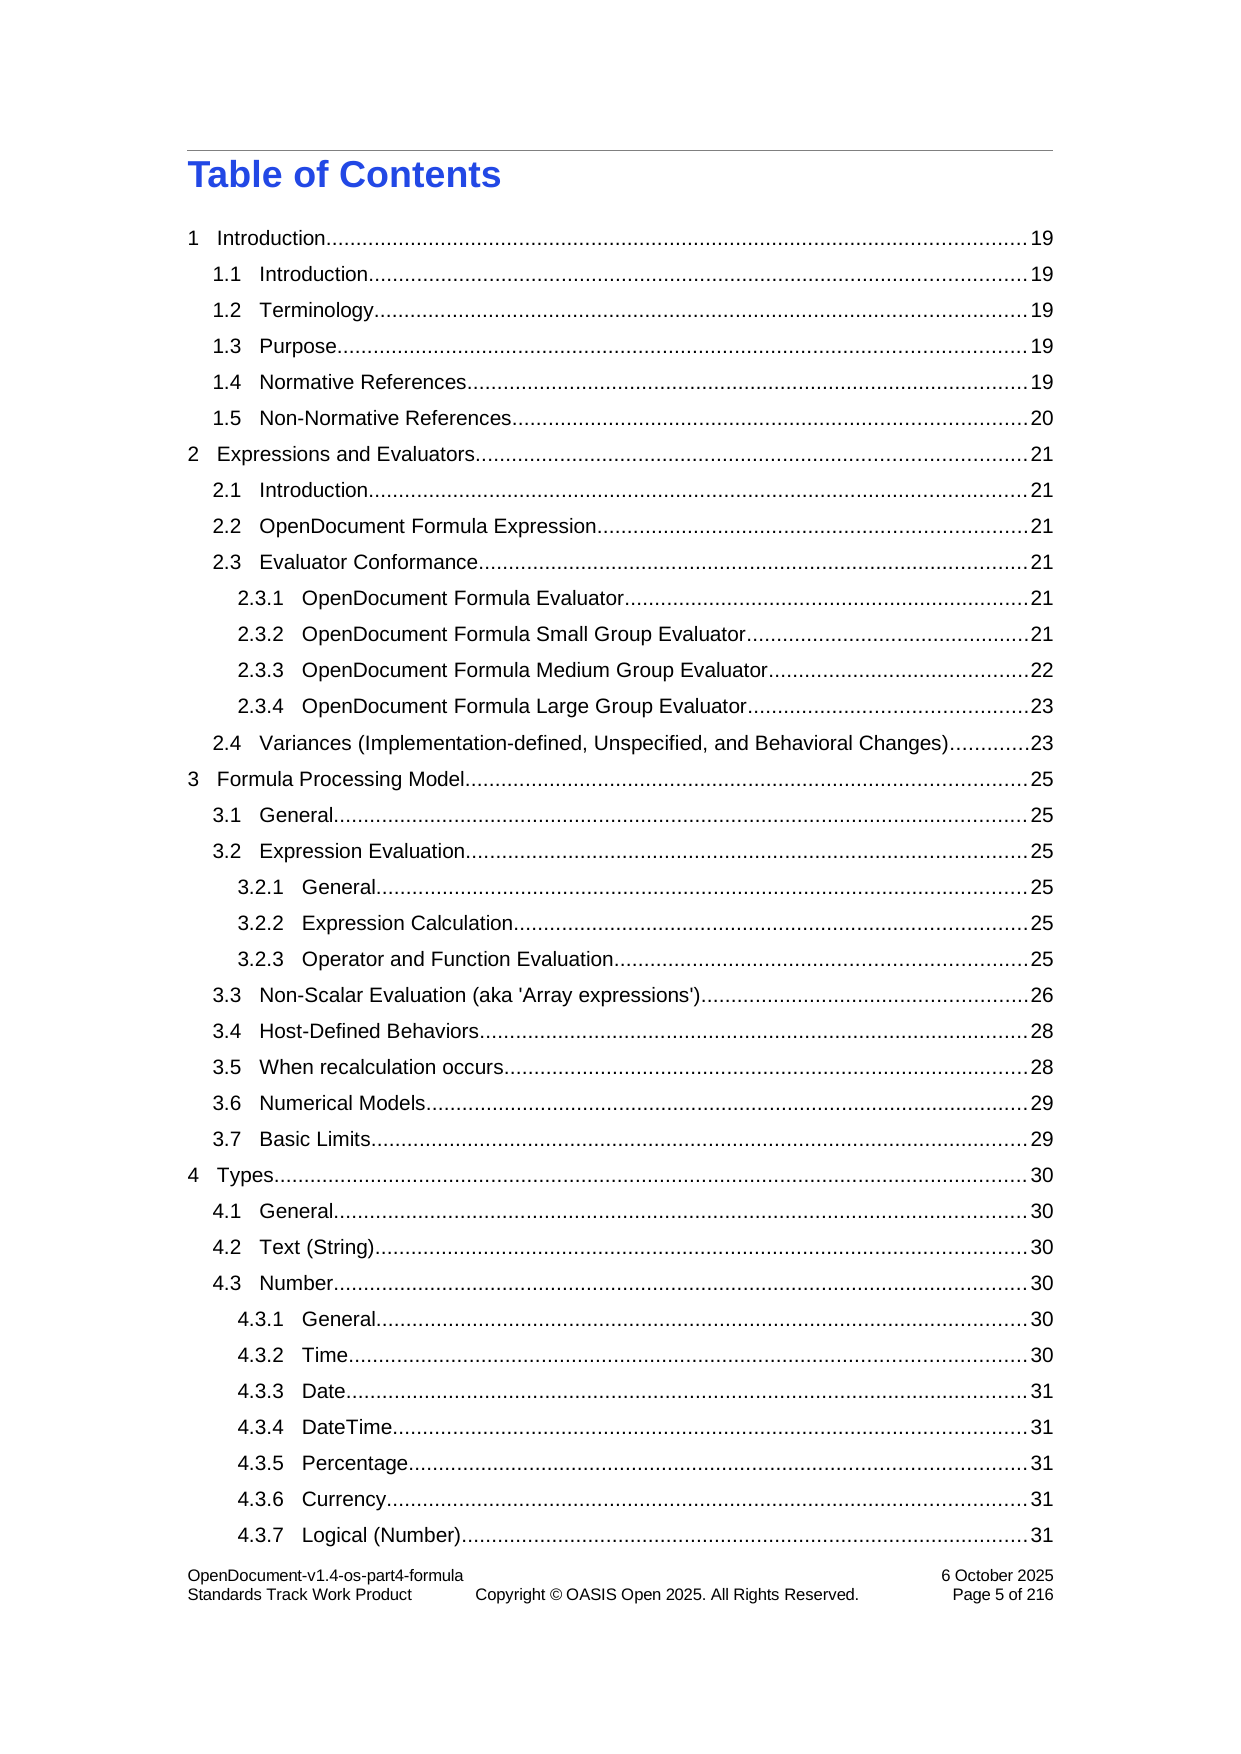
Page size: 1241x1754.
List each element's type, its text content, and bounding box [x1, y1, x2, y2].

text 1 Introduction 19 [187, 226, 1053, 250]
text 4.3.3 Date 31 [237, 1380, 1053, 1403]
text 2.3.2 OpenDocument Formula Small Group Evaluator 21 [237, 623, 1053, 646]
text 2.3.4 OpenDocument Formula Large Group Evaluator 23 [237, 695, 1053, 718]
text 4.3.2 Time 30 [237, 1344, 1053, 1367]
text 3.2.3 Operator and Function Evaluation 25 [237, 947, 1053, 971]
text 1.1 Introduction 19 [212, 262, 1053, 286]
text 2.3 Evaluator Conformance 21 [212, 551, 1053, 574]
text 2.3.1 OpenDocument Formula Evaluator 21 [237, 587, 1053, 610]
text 4.3.6 Currency 31 [237, 1488, 1053, 1511]
text 4.3 Number 30 [212, 1272, 1053, 1295]
text 3.3 Non-Scalar Evaluation (aka 'Array expressions') 26 [212, 983, 1053, 1007]
text 3 Formula Processing Model 25 [187, 767, 1053, 791]
text 4 Types 30 [187, 1163, 1053, 1187]
text 2.3.3 OpenDocument Formula Medium Group Evaluator 22 [237, 659, 1053, 682]
text 2 Expressions and Evaluators 21 [187, 443, 1053, 466]
text 2.1 Introduction 21 [212, 479, 1053, 502]
text 4.3.7 Logical (Number) 31 [237, 1524, 1053, 1547]
text 4.3.5 Percentage 31 [237, 1452, 1053, 1475]
text 4.3.1 General 30 [237, 1308, 1053, 1331]
text 2.4 Variances (Implementation-defined, Unspecified, and Behavioral Changes) 23 [212, 731, 1053, 754]
text 4.2 Text (String) 30 [212, 1236, 1053, 1259]
text 3.6 Numerical Models 29 [212, 1091, 1053, 1115]
subtitle Table of Contents [187, 151, 1053, 195]
text 3.2.1 General 25 [237, 875, 1053, 899]
text 1.4 Normative References 19 [212, 371, 1053, 394]
text 2.2 OpenDocument Formula Expression 21 [212, 515, 1053, 538]
text 3.7 Basic Limits 29 [212, 1127, 1053, 1151]
text 1.2 Terminology 19 [212, 298, 1053, 322]
text 3.2 Expression Evaluation 25 [212, 839, 1053, 863]
text 4.1 General 30 [212, 1199, 1053, 1223]
text 3.1 General 25 [212, 803, 1053, 827]
text 1.3 Purpose 19 [212, 334, 1053, 358]
text 3.2.2 Expression Calculation 25 [237, 911, 1053, 935]
text 4.3.4 DateTime 31 [237, 1416, 1053, 1439]
text 1.5 Non-Normative References 20 [212, 407, 1053, 430]
text 3.4 Host-Defined Behaviors 28 [212, 1019, 1053, 1043]
text 3.5 When recalculation occurs 28 [212, 1055, 1053, 1079]
